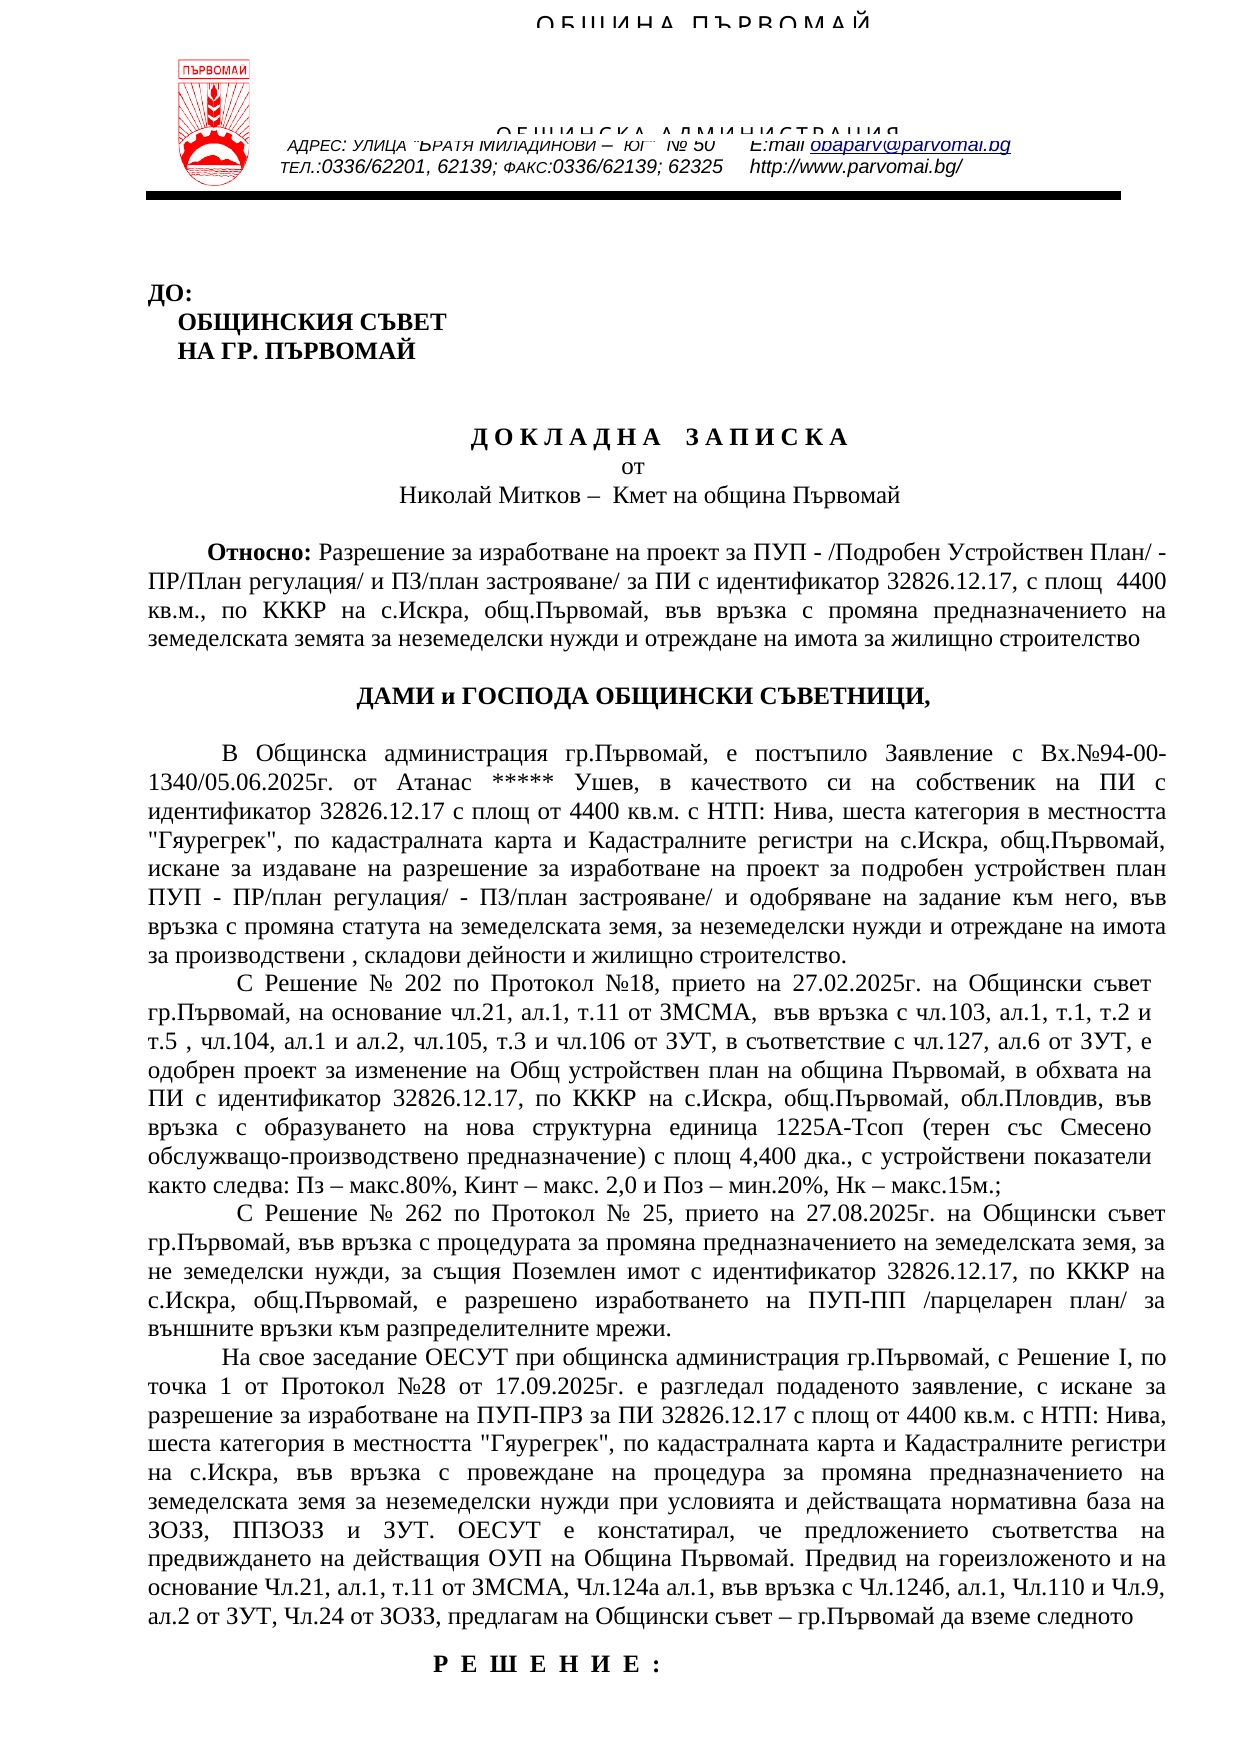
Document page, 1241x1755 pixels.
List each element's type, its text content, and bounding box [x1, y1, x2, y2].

subtitle Относно: Разрешение за изработване на проект за ПУП - /Подробен Устройствен План/ - ПР/План регулация/ и ПЗ/план застрояване/ за ПИ с идентификатор 32826.12.17, с площ 4400 кв.м., по КККР на с.Искра, общ.Първомай, във връзка с промяна предназначението на земеделската земята за неземеделски нужди и отреждане на имота за жилищно строителство [148, 537, 1167, 652]
text ДАМИ и ГОСПОДА ОБЩИНСКИ СЪВЕТНИЦИ, [148, 681, 1167, 710]
text С Решение № 262 по Протокол № 25, прието на 27.08.2025г. на Общински съвет гр.Първомай, във връзка с процедурата за промяна предназначението на земеделската земя, за не земеделски нужди, за същия Поземлен имот с идентификатор 32826.12.17, по КККР на с.Искра, общ.Първомай, е разрешено изработването на ПУП-ПП /парцеларен план/ за външните връзки към разпределителните мрежи. [148, 1198, 1167, 1342]
text Николай Митков – Кмет на община Първомай [148, 480, 1152, 508]
subtitle НА ГР. ПЪРВОМАЙ [148, 336, 1152, 365]
text от [591, 451, 1152, 480]
text На свое заседание ОЕСУТ при общинска администрация гр.Първомай, с Решение І, по точка 1 от Протокол №28 от 17.09.2025г. е разгледал подаденото заявление, с искане за разрешение за изработване на ПУП-ПРЗ за ПИ 32826.12.17 с площ от 4400 кв.м. с НТП: Нива, шеста категория в местността "Гяурегрек", по кадастралната карта и Кадастралните регистри на с.Искра, във връзка с провеждане на процедура за промяна предназначението на земеделската земя за неземеделски нужди при условията и действащата нормативна база на ЗОЗЗ, ППЗОЗЗ и ЗУТ. ОЕСУТ е констатирал, че предложението съответства на предвиждането на действащия ОУП на Община Първомай. Предвид на гореизложеното и на основание Чл.21, ал.1, т.11 от ЗМСМА, Чл.124а ал.1, във връзка с Чл.124б, ал.1, Чл.110 и Чл.9, ал.2 от ЗУТ, Чл.24 от ЗОЗЗ, предлагам на Общински съвет – гр.Първомай да вземе следното [148, 1342, 1167, 1630]
text В Общинска администрация гр.Първомай, е постъпило Заявление с Вх.№94-00-1340/05.06.2025г. от Атанас ***** Ушев, в качеството си на собственик на ПИ с идентификатор 32826.12.17 с площ от 4400 кв.м. с НТП: Нива, шеста категория в местността "Гяурегрек", по кадастралната карта и Кадастралните регистри на с.Искра, общ.Първомай, искане за издаване на разрешение за изработване на проект за подробен устройствен план ПУП - ПР/план регулация/ - ПЗ/план застрояване/ и одобряване на задание към него, във връзка с промяна статута на земеделската земя, за неземеделски нужди и отреждане на имота за производствени , складови дейности и жилищно строителство. [148, 738, 1167, 968]
subtitle ДО: [148, 278, 1152, 307]
subtitle Р Е Ш Е Н И Е : [414, 1630, 1167, 1678]
subtitle Д О К Л А Д Н А З А П И С К А [148, 422, 1152, 451]
subtitle ОБЩИНСКИЯ СЪВЕТ [148, 307, 1152, 336]
text С Решение № 202 по Протокол №18, прието на 27.02.2025г. на Общински съвет гр.Първомай, на основание чл.21, ал.1, т.11 от ЗМСМА, във връзка с чл.103, ал.1, т.1, т.2 и т.5 , чл.104, ал.1 и ал.2, чл.105, т.3 и чл.106 от ЗУТ, в съответствие с чл.127, ал.6 от ЗУТ, е одобрен проект за изменение на Общ устройствен план на община Първомай, в обхвата на ПИ с идентификатор 32826.12.17, по КККР на с.Искра, общ.Първомай, обл.Пловдив, във връзка с образуването на нова структурна единица 1225А-Тсоп (терен със Смесено обслужващо-производствено предназначение) с площ 4,400 дка., с устройствени показатели както следва: Пз – макс.80%, Кинт – макс. 2,0 и Поз – мин.20%, Hк – макс.15м.; [148, 968, 1152, 1198]
